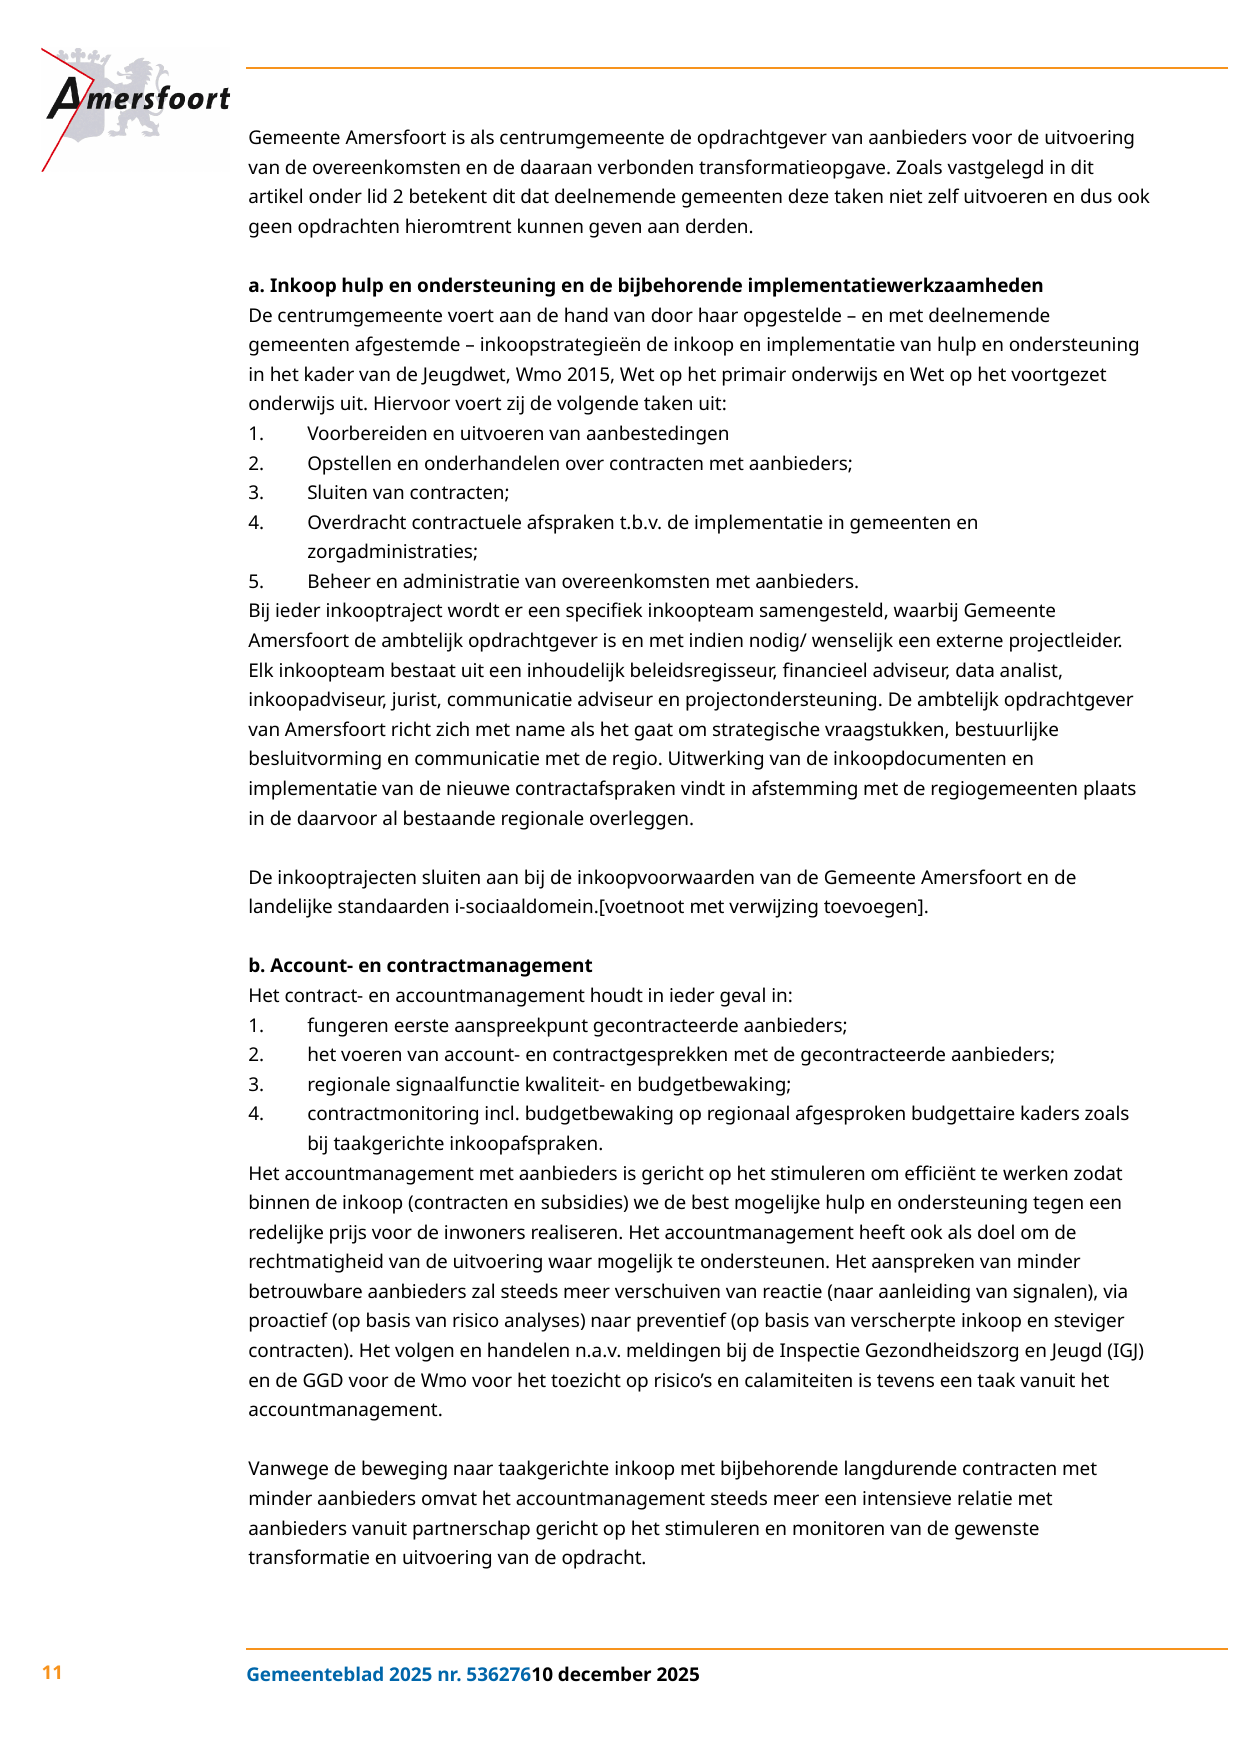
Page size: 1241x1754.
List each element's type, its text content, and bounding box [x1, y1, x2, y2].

list fungeren eerste aanspreekpunt gecontracteerde aanbieders; [248, 1012, 1152, 1038]
text a. Inkoop hulp en ondersteuning en de bijbehorende implementatiewerkzaamheden [248, 272, 1152, 298]
list Overdracht contractuele afspraken t.b.v. de implementatie in gemeenten en zorgadministraties; [248, 509, 1152, 564]
text b. Account- en contractmanagement [248, 953, 1152, 978]
text De centrumgemeente voert aan de hand van door haar opgestelde – en met deelnemende gemeenten afgestemde – inkoopstrategieën de inkoop en implementatie van hulp en ondersteuning in het kader van de Jeugdwet, Wmo 2015, Wet op het primair onderwijs en Wet op het voortgezet onderwijs uit. Hiervoor voert zij de volgende taken uit: [248, 302, 1152, 416]
text Bij ieder inkooptraject wordt er een specifiek inkoopteam samengesteld, waarbij Gemeente Amersfoort de ambtelijk opdrachtgever is en met indien nodig/ wenselijk een externe projectleider. Elk inkoopteam bestaat uit een inhoudelijk beleidsregisseur, financieel adviseur, data analist, inkoopadviseur, jurist, communicatie adviseur en projectondersteuning. De ambtelijk opdrachtgever van Amersfoort richt zich met name als het gaat om strategische vraagstukken, bestuurlijke besluitvorming en communicatie met de regio. Uitwerking van de inkoopdocumenten en implementatie van de nieuwe contractafspraken vindt in afstemming met de regiogemeenten plaats in de daarvoor al bestaande regionale overleggen. [248, 598, 1152, 831]
text Vanwege de beweging naar taakgerichte inkoop met bijbehorende langdurende contracten met minder aanbieders omvat het accountmanagement steeds meer een intensieve relatie met aanbieders vanuit partnerschap gericht op het stimuleren en monitoren van de gewenste transformatie en uitvoering van de opdracht. [248, 1456, 1152, 1570]
list Opstellen en onderhandelen over contracten met aanbieders; [248, 450, 1152, 476]
list Voorbereiden en uitvoeren van aanbestedingen [248, 420, 1152, 446]
text Gemeente Amersfoort is als centrumgemeente de opdrachtgever van aanbieders voor de uitvoering van de overeenkomsten en de daaraan verbonden transformatieopgave. Zoals vastgelegd in dit artikel onder lid 2 betekent dit dat deelnemende gemeenten deze taken niet zelf uitvoeren en dus ook geen opdrachten hieromtrent kunnen geven aan derden. [248, 124, 1152, 239]
text Het contract- en accountmanagement houdt in ieder geval in: [248, 982, 1152, 1008]
list het voeren van account- en contractgesprekken met de gecontracteerde aanbieders; [248, 1041, 1152, 1067]
list Sluiten van contracten; [248, 479, 1152, 505]
text Het accountmanagement met aanbieders is gericht op het stimuleren om efficiënt te werken zodat binnen de inkoop (contracten en subsidies) we de best mogelijke hulp en ondersteuning tegen een redelijke prijs voor de inwoners realiseren. Het accountmanagement heeft ook als doel om de rechtmatigheid van de uitvoering waar mogelijk te ondersteunen. Het aanspreken van minder betrouwbare aanbieders zal steeds meer verschuiven van reactie (naar aanleiding van signalen), via proactief (op basis van risico analyses) naar preventief (op basis van verscherpte inkoop en steviger contracten). Het volgen en handelen n.a.v. meldingen bij de Inspectie Gezondheidszorg en Jeugd (IGJ) en de GGD voor de Wmo voor het toezicht op risico’s en calamiteiten is tevens een taak vanuit het accountmanagement. [248, 1160, 1152, 1422]
list regionale signaalfunctie kwaliteit- en budgetbewaking; [248, 1071, 1152, 1097]
text De inkooptrajecten sluiten aan bij de inkoopvoorwaarden van de Gemeente Amersfoort en de landelijke standaarden i-sociaaldomein.[voetnoot met verwijzing toevoegen]. [248, 864, 1152, 919]
picture [41, 47, 231, 172]
list contractmonitoring incl. budgetbewaking op regionaal afgesproken budgettaire kaders zoals bij taakgerichte inkoopafspraken. [248, 1101, 1152, 1156]
list Beheer en administratie van overeenkomsten met aanbieders. [248, 568, 1152, 594]
